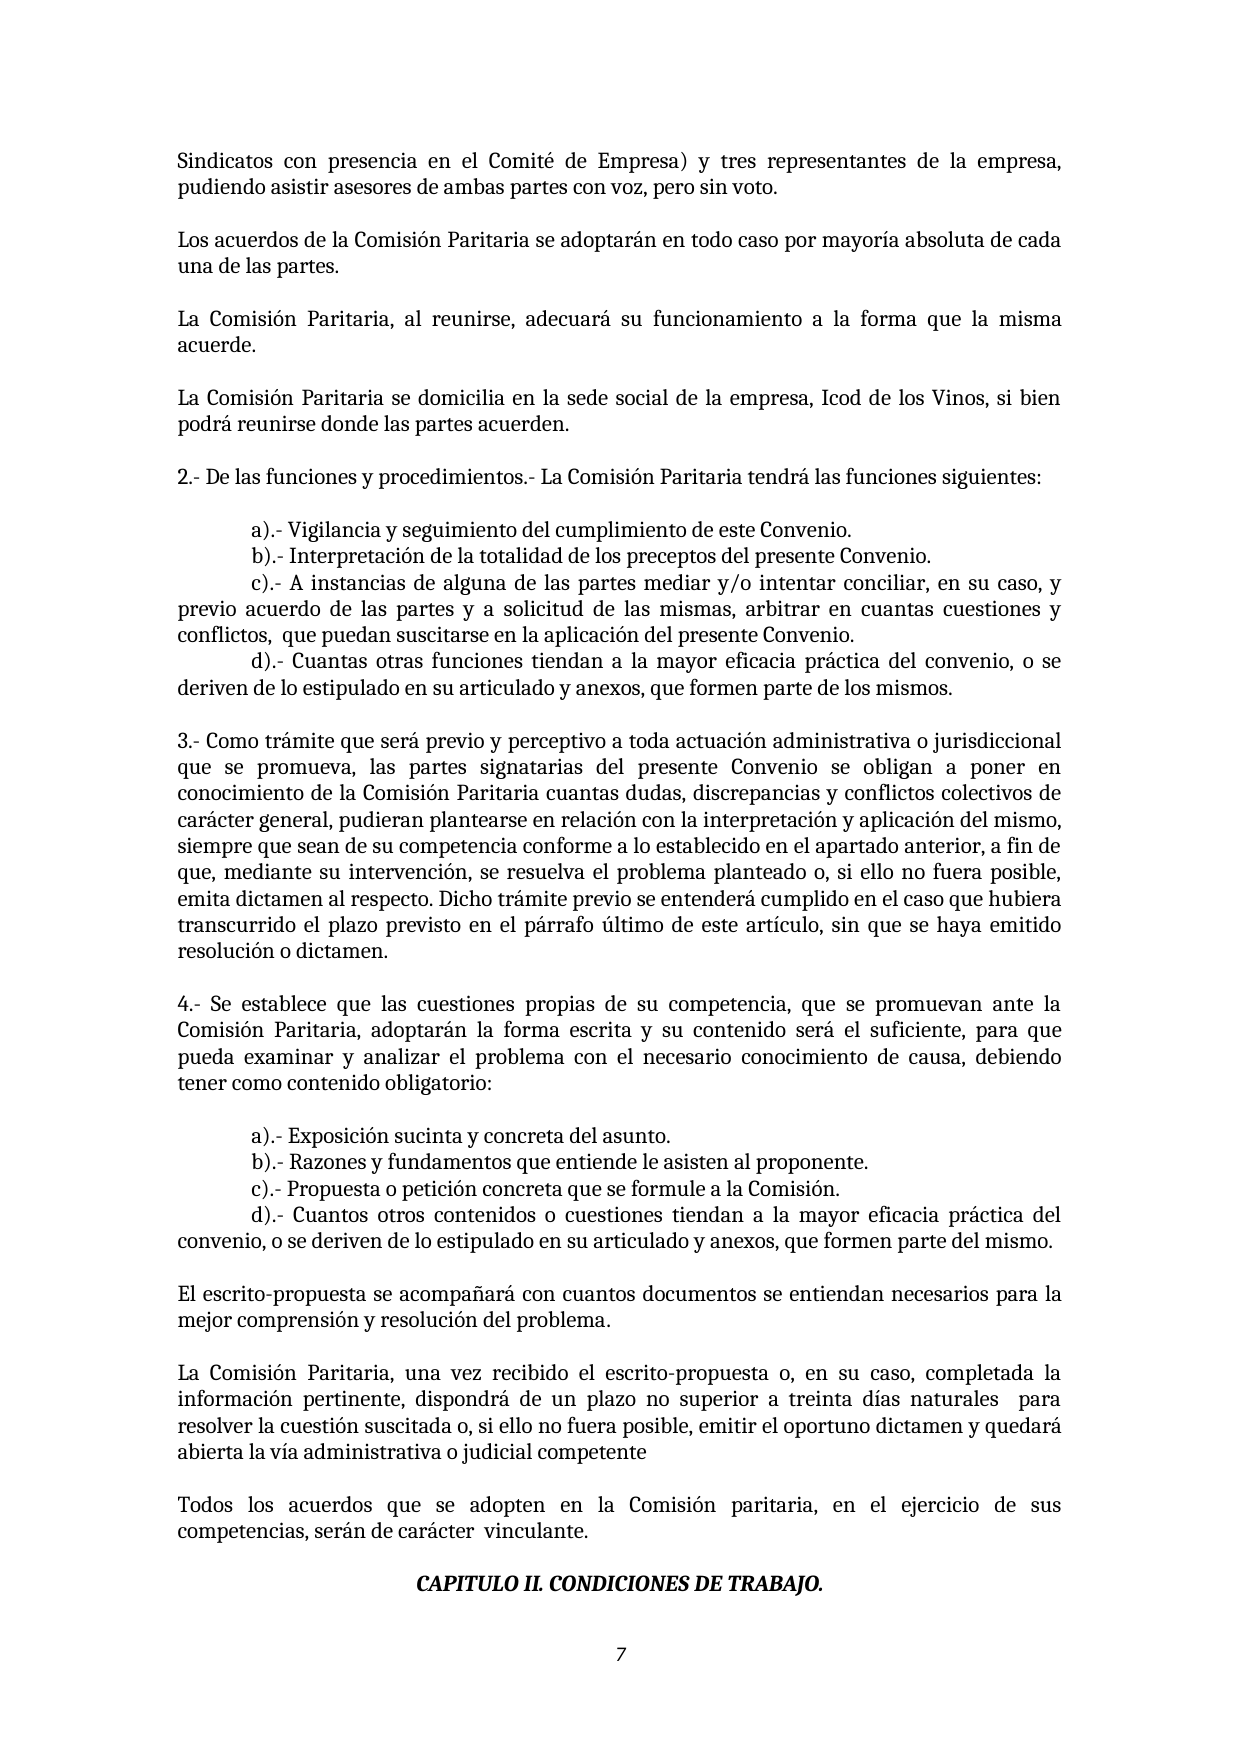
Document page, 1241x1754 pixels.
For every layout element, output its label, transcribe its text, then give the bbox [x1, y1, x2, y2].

text d).- Cuantos otros contenidos o cuestiones tiendan a la mayor eficacia práctica del convenio, o se deriven de lo estipulado en su articulado y anexos, que formen parte del mismo. [177, 1202, 1063, 1254]
text Todos los acuerdos que se adopten en la Comisión paritaria, en el ejercicio de sus competencias, serán de carácter vinculante. [177, 1492, 1063, 1544]
text La Comisión Paritaria, una vez recibido el escrito-propuesta o, en su caso, completada la información pertinente, dispondrá de un plazo no superior a treinta días naturales para resolver la cuestión suscitada o, si ello no fuera posible, emitir el oportuno dictamen y quedará abierta la vía administrativa o judicial competente [177, 1360, 1063, 1465]
text a).- Vigilancia y seguimiento del cumplimiento de este Convenio. [177, 517, 1063, 543]
text b).- Interpretación de la totalidad de los preceptos del presente Convenio. [177, 543, 1063, 569]
text d).- Cuantas otras funciones tiendan a la mayor eficacia práctica del convenio, o se deriven de lo estipulado en su articulado y anexos, que formen parte de los mismos. [177, 648, 1063, 701]
text Sindicatos con presencia en el Comité de Empresa) y tres representantes de la empresa, pudiendo asistir asesores de ambas partes con voz, pero sin voto. [177, 148, 1063, 200]
text a).- Exposición sucinta y concreta del asunto. [177, 1123, 1063, 1149]
text CAPITULO II. CONDICIONES DE TRABAJO. [177, 1571, 1063, 1597]
text c).- Propuesta o petición concreta que se formule a la Comisión. [177, 1175, 1063, 1202]
text b).- Razones y fundamentos que entiende le asisten al proponente. [177, 1149, 1063, 1175]
text La Comisión Paritaria se domicilia en la sede social de la empresa, Icod de los Vinos, si bien podrá reunirse donde las partes acuerden. [177, 385, 1063, 437]
text 4.- Se establece que las cuestiones propias de su competencia, que se promuevan ante la Comisión Paritaria, adoptarán la forma escrita y su contenido será el suficiente, para que pueda examinar y analizar el problema con el necesario conocimiento de causa, debiendo tener como contenido obligatorio: [177, 991, 1063, 1096]
text Los acuerdos de la Comisión Paritaria se adoptarán en todo caso por mayoría absoluta de cada una de las partes. [177, 227, 1063, 279]
text 3.- Como trámite que será previo y perceptivo a toda actuación administrativa o jurisdiccional que se promueva, las partes signatarias del presente Convenio se obligan a poner en conocimiento de la Comisión Paritaria cuantas dudas, discrepancias y conflictos colectivos de carácter general, pudieran plantearse en relación con la interpretación y aplicación del mismo, siempre que sean de su competencia conforme a lo establecido en el apartado anterior, a fin de que, mediante su intervención, se resuelva el problema planteado o, si ello no fuera posible, emita dictamen al respecto. Dicho trámite previo se entenderá cumplido en el caso que hubiera transcurrido el plazo previsto en el párrafo último de este artículo, sin que se haya emitido resolución o dictamen. [177, 727, 1063, 964]
text c).- A instancias de alguna de las partes mediar y/o intentar conciliar, en su caso, y previo acuerdo de las partes y a solicitud de las mismas, arbitrar en cuantas cuestiones y conflictos, que puedan suscitarse en la aplicación del presente Convenio. [177, 569, 1063, 648]
text La Comisión Paritaria, al reunirse, adecuará su funcionamiento a la forma que la misma acuerde. [177, 306, 1063, 358]
text 2.- De las funciones y procedimientos.- La Comisión Paritaria tendrá las funciones siguientes: [177, 464, 1063, 490]
text El escrito-propuesta se acompañará con cuantos documentos se entiendan necesarios para la mejor comprensión y resolución del problema. [177, 1281, 1063, 1333]
